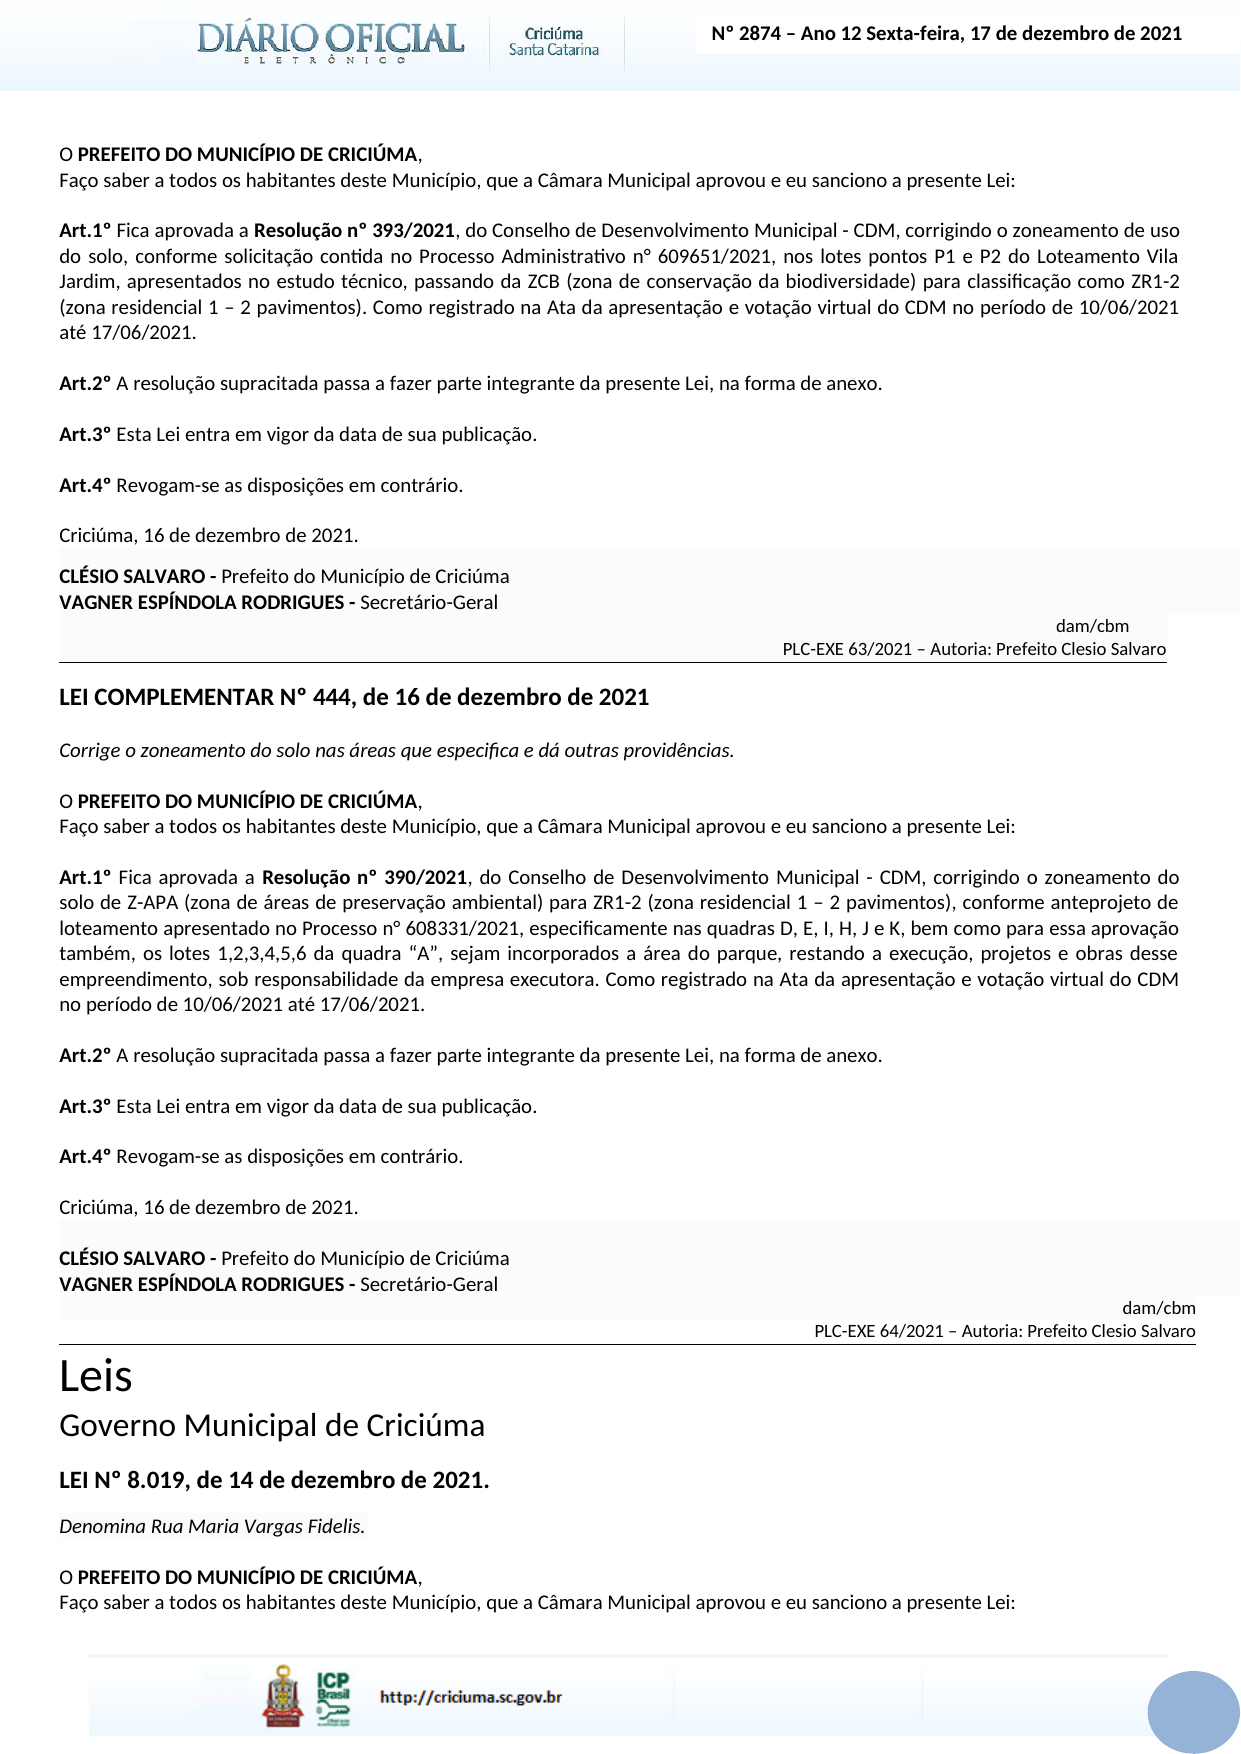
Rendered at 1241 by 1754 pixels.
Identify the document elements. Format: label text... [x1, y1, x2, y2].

text Denomina Rua Maria Vargas Fidelis. [59, 1513, 1181, 1538]
text Art.2º A resolução supracitada passa a fazer parte integrante da presente Lei, na forma de anexo. [59, 370, 1181, 396]
text O PREFEITO DO MUNICÍPIO DE CRICIÚMA, [59, 788, 1181, 813]
text CLÉSIO SALVARO - Prefeito do Município de Criciúma [59, 1245, 1240, 1271]
text Faço saber a todos os habitantes deste Município, que a Câmara Municipal aprovou e eu sanciono a presente Lei: [59, 1589, 1181, 1615]
text PLC-EXE 64/2021 – Autoria: Prefeito Clesio Salvaro [59, 1319, 1196, 1344]
text Art.3º Esta Lei entra em vigor da data de sua publicação. [59, 421, 1181, 446]
text Leis Governo Municipal de Criciúma [59, 1345, 1181, 1444]
text VAGNER ESPÍNDOLA RODRIGUES - Secretário-Geral [59, 1271, 1240, 1296]
text Faço saber a todos os habitantes deste Município, que a Câmara Municipal aprovou e eu sanciono a presente Lei: [59, 167, 1181, 192]
text Art.1º Fica aprovada a Resolução nº 390/2021, do Conselho de Desenvolvimento Municipal - CDM, corrigindo o zoneamento do solo de Z-APA (zona de áreas de preservação ambiental) para ZR1-2 (zona residencial 1 – 2 pavimentos), conforme anteprojeto de loteamento apresentado no Processo n° 608331/2021, especificamente nas quadras D, E, I, H, J e K, bem como para essa aprovação também, os lotes 1,2,3,4,5,6 da quadra “A”, sejam incorporados a área do parque, restando a execução, projetos e obras desse empreendimento, sob responsabilidade da empresa executora. Como registrado na Ata da apresentação e votação virtual do CDM no período de 10/06/2021 até 17/06/2021. [59, 864, 1181, 1017]
text Corrige o zoneamento do solo nas áreas que especifica e dá outras providências. [59, 737, 1181, 762]
text Art.1º Fica aprovada a Resolução nº 393/2021, do Conselho de Desenvolvimento Municipal - CDM, corrigindo o zoneamento de uso do solo, conforme solicitação contida no Processo Administrativo n° 609651/2021, nos lotes pontos P1 e P2 do Loteamento Vila Jardim, apresentados no estudo técnico, passando da ZCB (zona de conservação da biodiversidade) para classificação como ZR1-2 (zona residencial 1 – 2 pavimentos). Como registrado na Ata da apresentação e votação virtual do CDM no período de 10/06/2021 até 17/06/2021. [59, 218, 1181, 345]
text Faço saber a todos os habitantes deste Município, que a Câmara Municipal aprovou e eu sanciono a presente Lei: [59, 813, 1181, 839]
text Art.4º Revogam-se as disposições em contrário. [59, 1144, 1181, 1169]
text Art.3º Esta Lei entra em vigor da data de sua publicação. [59, 1093, 1181, 1118]
text dam/cbm [59, 614, 1167, 637]
text VAGNER ESPÍNDOLA RODRIGUES - Secretário-Geral [59, 589, 1240, 614]
text O PREFEITO DO MUNICÍPIO DE CRICIÚMA, [59, 1564, 1181, 1589]
text Criciúma, 16 de dezembro de 2021. [59, 1194, 1181, 1220]
text Art.4º Revogam-se as disposições em contrário. [59, 472, 1181, 497]
text CLÉSIO SALVARO - Prefeito do Município de Criciúma [59, 563, 1240, 589]
text PLC-EXE 63/2021 – Autoria: Prefeito Clesio Salvaro [59, 637, 1167, 662]
text Art.2º A resolução supracitada passa a fazer parte integrante da presente Lei, na forma de anexo. [59, 1042, 1181, 1067]
text Criciúma, 16 de dezembro de 2021. [59, 523, 1181, 548]
text dam/cbm [59, 1296, 1196, 1319]
text LEI Nº 8.019, de 14 de dezembro de 2021. [59, 1465, 1181, 1495]
text LEI COMPLEMENTAR Nº 444, de 16 de dezembro de 2021 [59, 681, 1181, 712]
text O PREFEITO DO MUNICÍPIO DE CRICIÚMA, [59, 141, 1181, 167]
